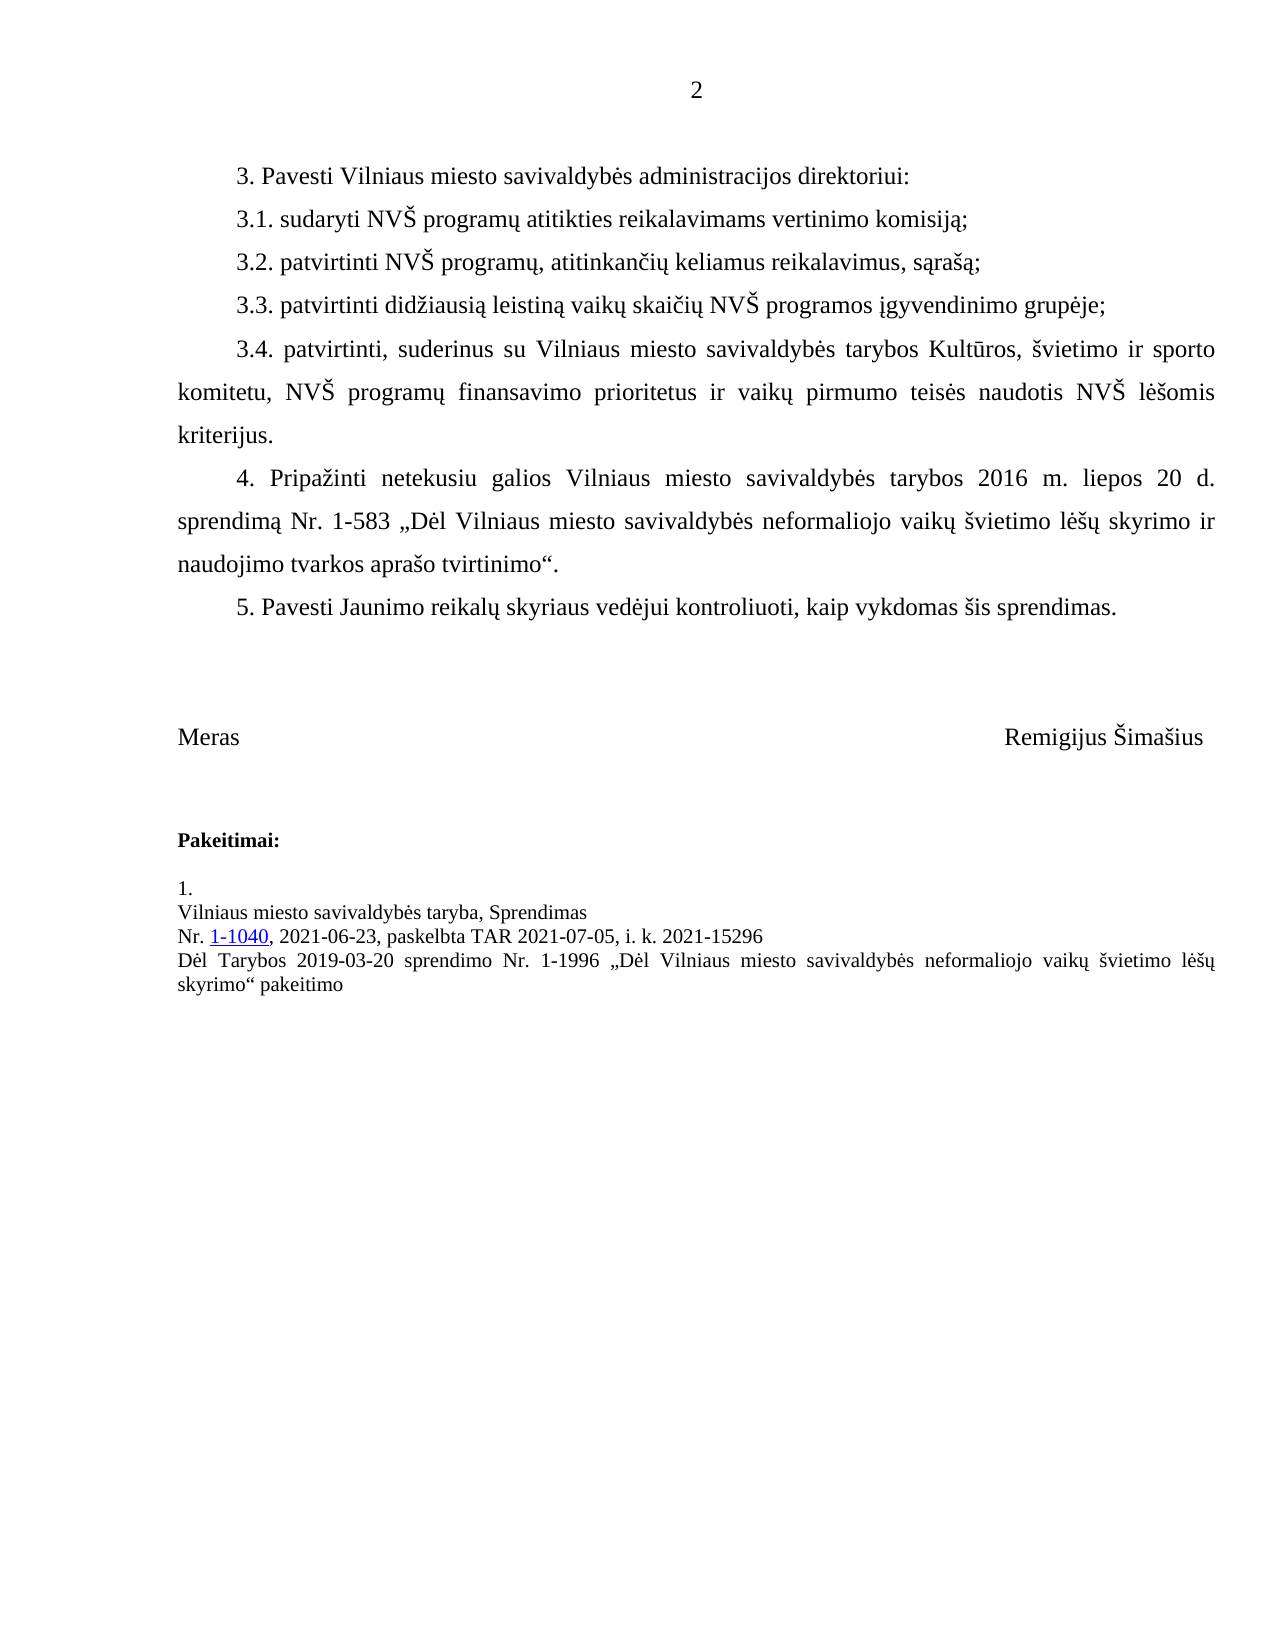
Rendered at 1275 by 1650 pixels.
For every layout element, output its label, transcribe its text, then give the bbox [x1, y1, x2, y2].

text 3.2. patvirtinti NVŠ programų, atitinkančių keliamus reikalavimus, sąrašą; [177, 247, 1216, 276]
text Meras Remigijus Šimašius [177, 722, 1216, 751]
text 3. Pavesti Vilniaus miesto savivaldybės administracijos direktoriui: [177, 161, 1216, 190]
text Pakeitimai: [177, 827, 1216, 852]
text 4. Pripažinti netekusiu galios Vilniaus miesto savivaldybės tarybos 2016 m. liepos 20 d. sprendimą Nr. 1-583 „Dėl Vilniaus miesto savivaldybės neformaliojo vaikų švietimo lėšų skyrimo ir naudojimo tvarkos aprašo tvirtinimo“. [177, 463, 1216, 578]
text 3.1. sudaryti NVŠ programų atitikties reikalavimams vertinimo komisiją; [177, 204, 1216, 233]
text 3.3. patvirtinti didžiausią leistiną vaikų skaičių NVŠ programos įgyvendinimo grupėje; [177, 291, 1216, 319]
text Dėl Tarybos 2019-03-20 sprendimo Nr. 1-1996 „Dėl Vilniaus miesto savivaldybės neformaliojo vaikų švietimo lėšų skyrimo“ pakeitimo [177, 948, 1216, 996]
text 5. Pavesti Jaunimo reikalų skyriaus vedėjui kontroliuoti, kaip vykdomas šis sprendimas. [177, 592, 1216, 621]
text Nr. 1-1040, 2021-06-23, paskelbta TAR 2021-07-05, i. k. 2021-15296 [177, 924, 1216, 948]
text 3.4. patvirtinti, suderinus su Vilniaus miesto savivaldybės tarybos Kultūros, švietimo ir sporto komitetu, NVŠ programų finansavimo prioritetus ir vaikų pirmumo teisės naudotis NVŠ lėšomis kriterijus. [177, 334, 1216, 449]
text Vilniaus miesto savivaldybės taryba, Sprendimas [177, 900, 1216, 924]
text 1. [177, 876, 1216, 900]
